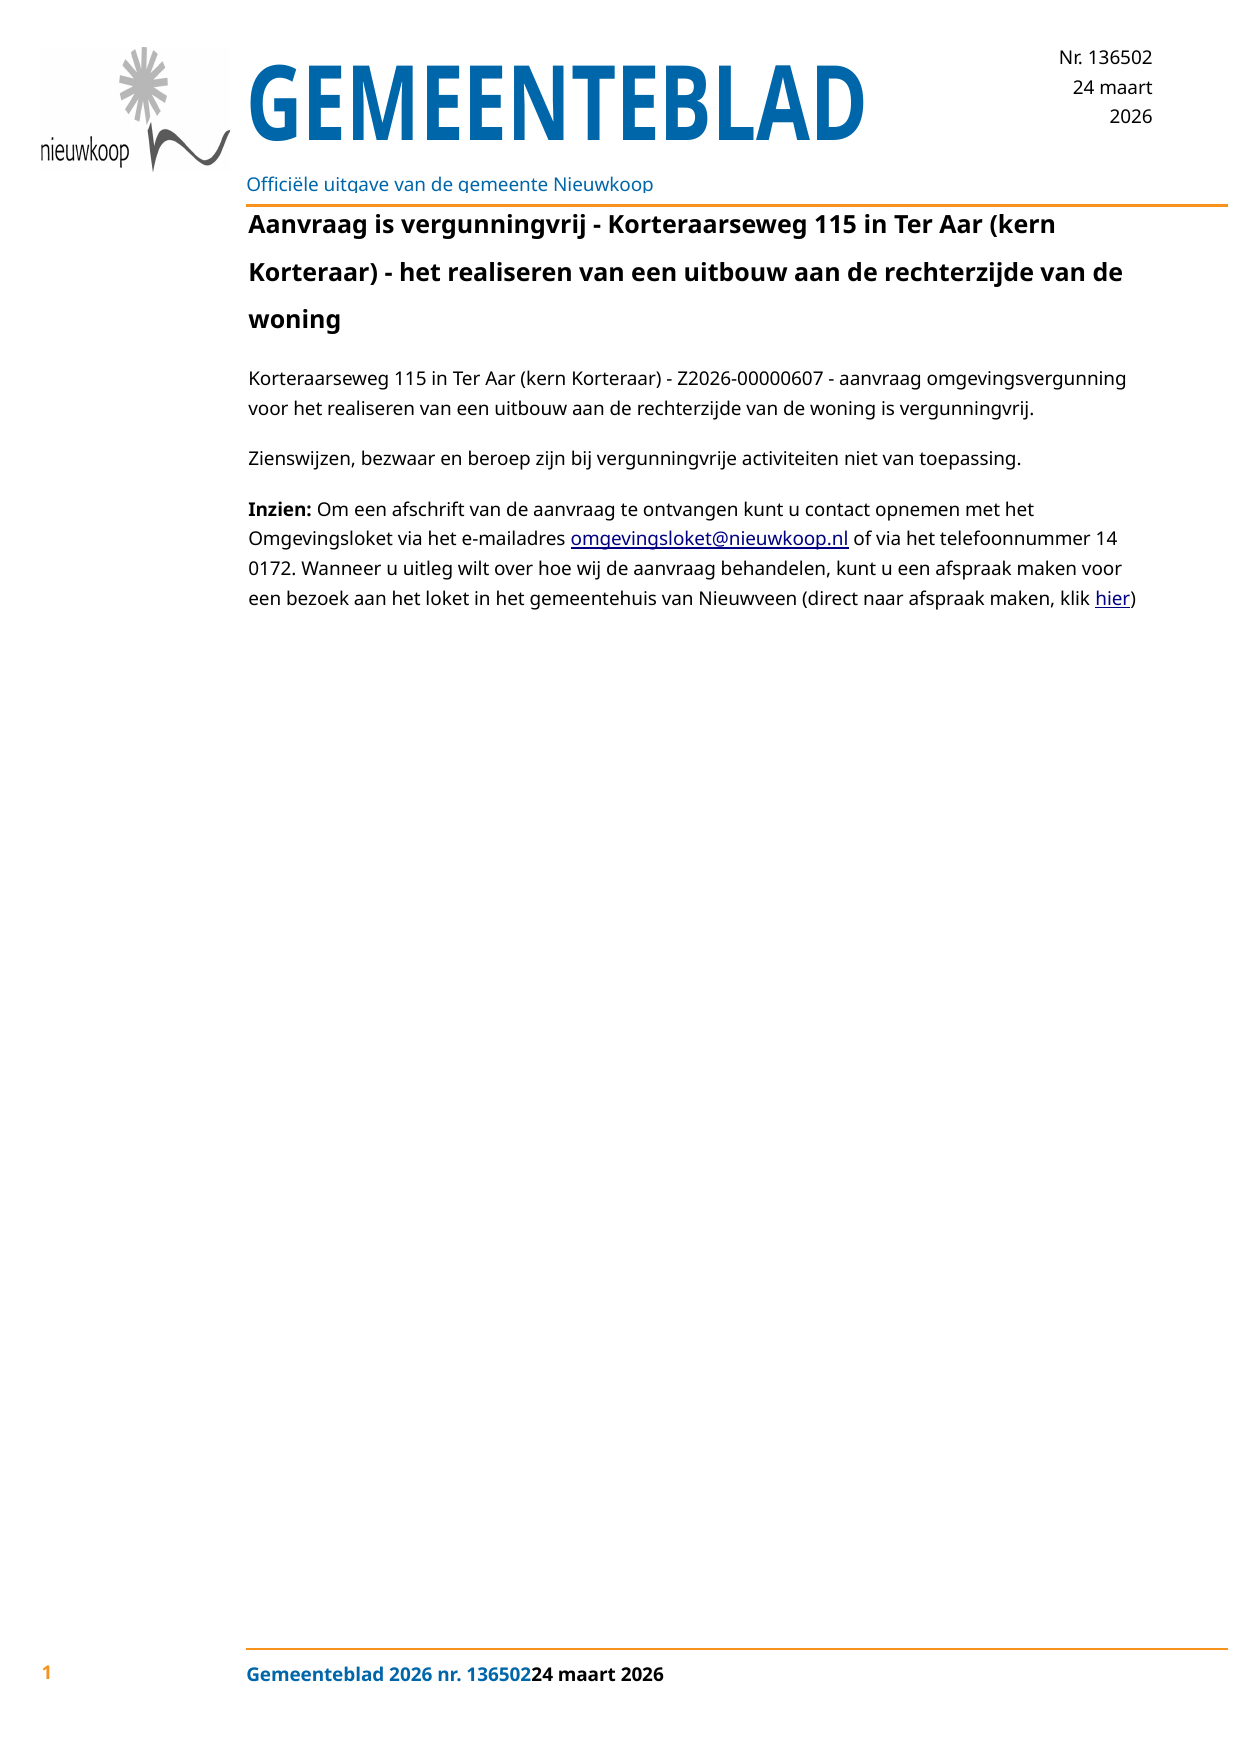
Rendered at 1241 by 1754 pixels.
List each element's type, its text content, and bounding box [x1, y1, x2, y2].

text Aanvraag is vergunningvrij - Korteraarseweg 115 in Ter Aar (kern Korteraar) - het realiseren van een uitbouw aan de rechterzijde van de woning [248, 207, 1152, 336]
text Korteraarseweg 115 in Ter Aar (kern Korteraar) - Z2026-00000607 - aanvraag omgevingsvergunning voor het realiseren van een uitbouw aan de rechterzijde van de woning is vergunningvrij. [248, 366, 1152, 421]
text Zienswijzen, bezwaar en beroep zijn bij vergunningvrije activiteiten niet van toepassing. [248, 446, 1152, 471]
text Inzien: Om een afschrift van de aanvraag te ontvangen kunt u contact opnemen met het Omgevingsloket via het e-mailadres omgevingsloket@nieuwkoop.nl of via het telefoonnummer 14 0172. Wanneer u uitleg wilt over hoe wij de aanvraag behandelen, kunt u een afspraak maken voor een bezoek aan het loket in het gemeentehuis van Nieuwveen (direct naar afspraak maken, klik hier) [248, 496, 1152, 610]
picture [41, 47, 231, 172]
